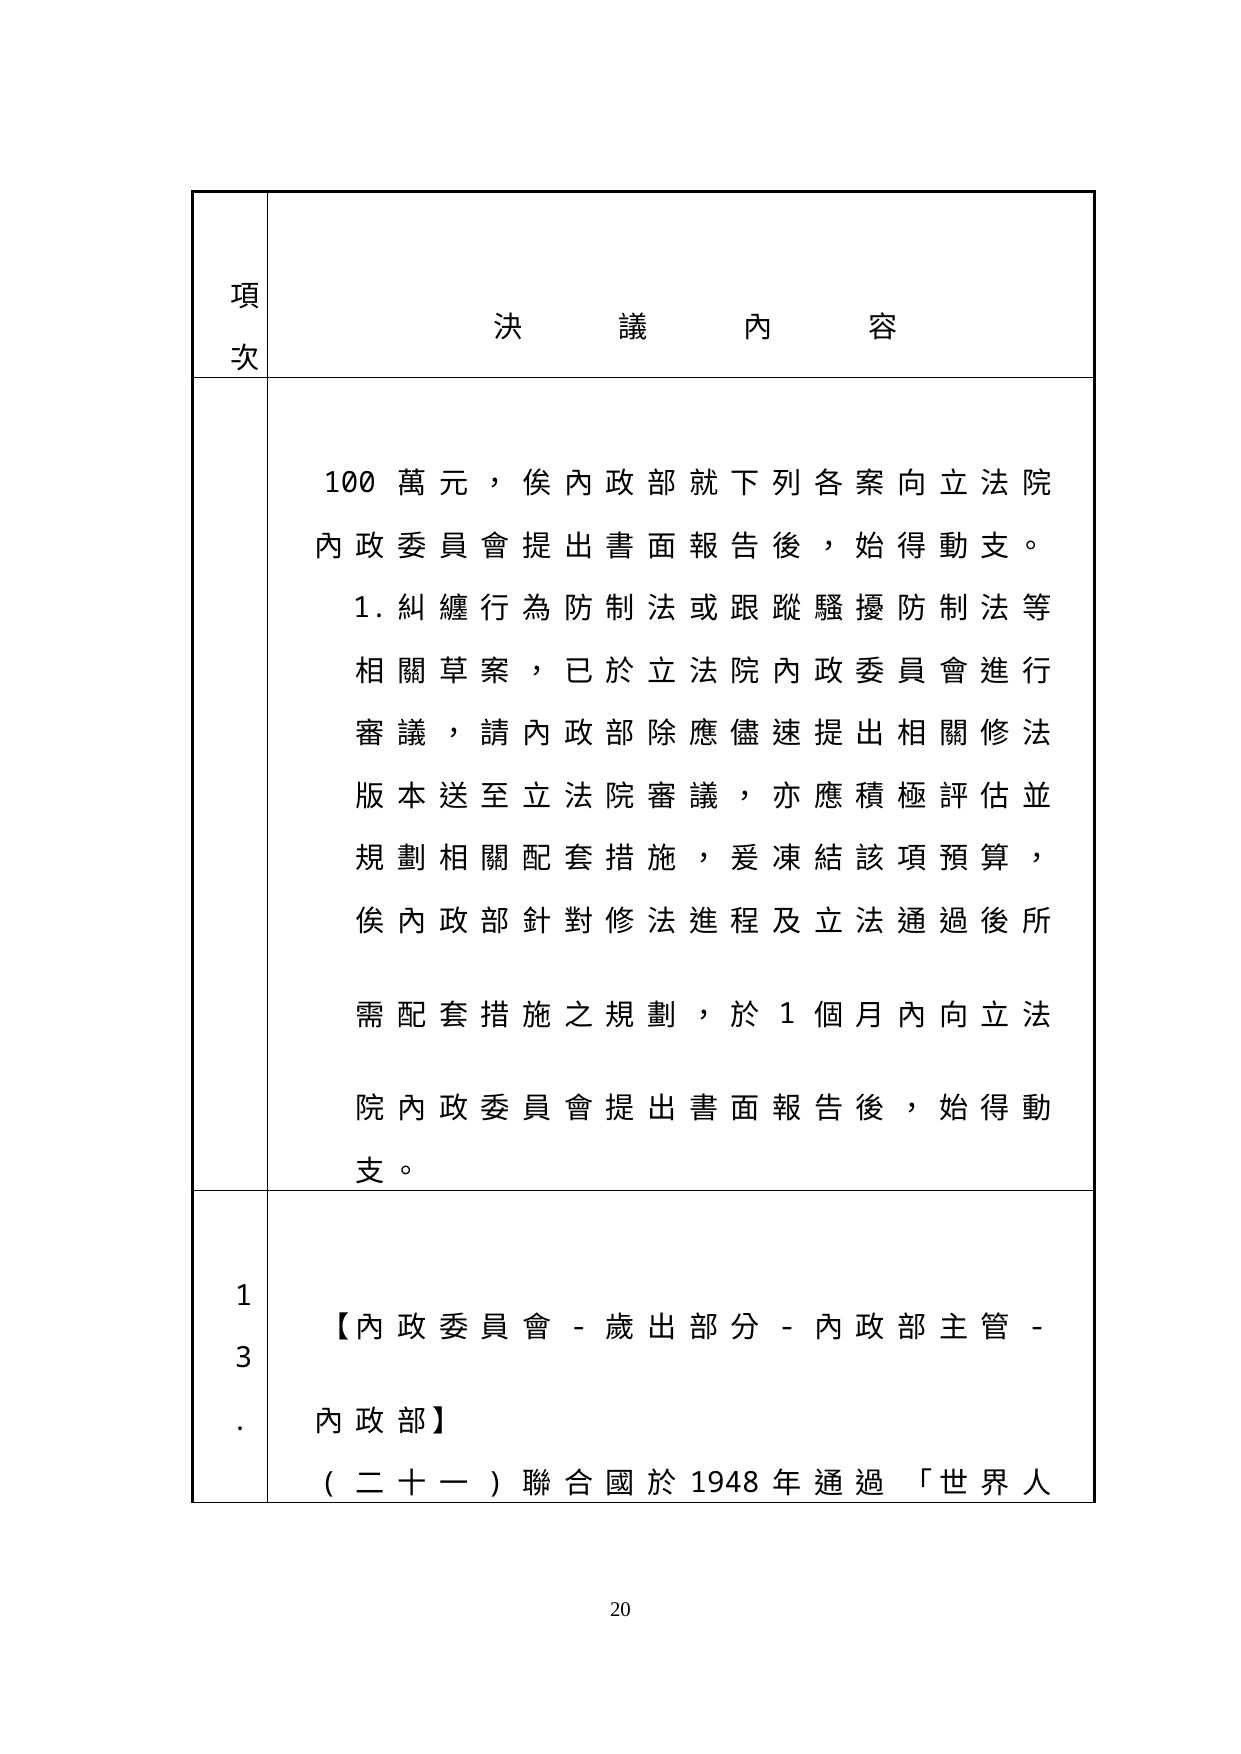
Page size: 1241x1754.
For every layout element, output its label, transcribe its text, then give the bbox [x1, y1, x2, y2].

table_cell 100萬元，俟內政部就下列各案向立法院內政委員會提出書面報告後，始得動支。 1.糾纏行為防制法或跟蹤騷擾防制法等相關草案，已於立法院內政委員會進行審議，請內政部除應儘速提出相關修法版本送至立法院審議，亦應積極評估並規劃相關配套措施，爰凍結該項預算，俟內政部針對修法進程及立法通過後所需配套措施之規劃，於1個月內向立法院內政委員會提出書面報告後，始得動支。 [268, 378, 1093, 1189]
table_header 項次 [194, 193, 267, 377]
table_cell [194, 378, 267, 1189]
table_header 決 議 內 容 [268, 193, 1093, 377]
table_cell 【內政委員會-歲出部分-內政部主管-內政部】 (二十一)聯合國於1948年通過「世界人 [268, 1191, 1093, 1502]
table_cell 13. [194, 1191, 267, 1502]
